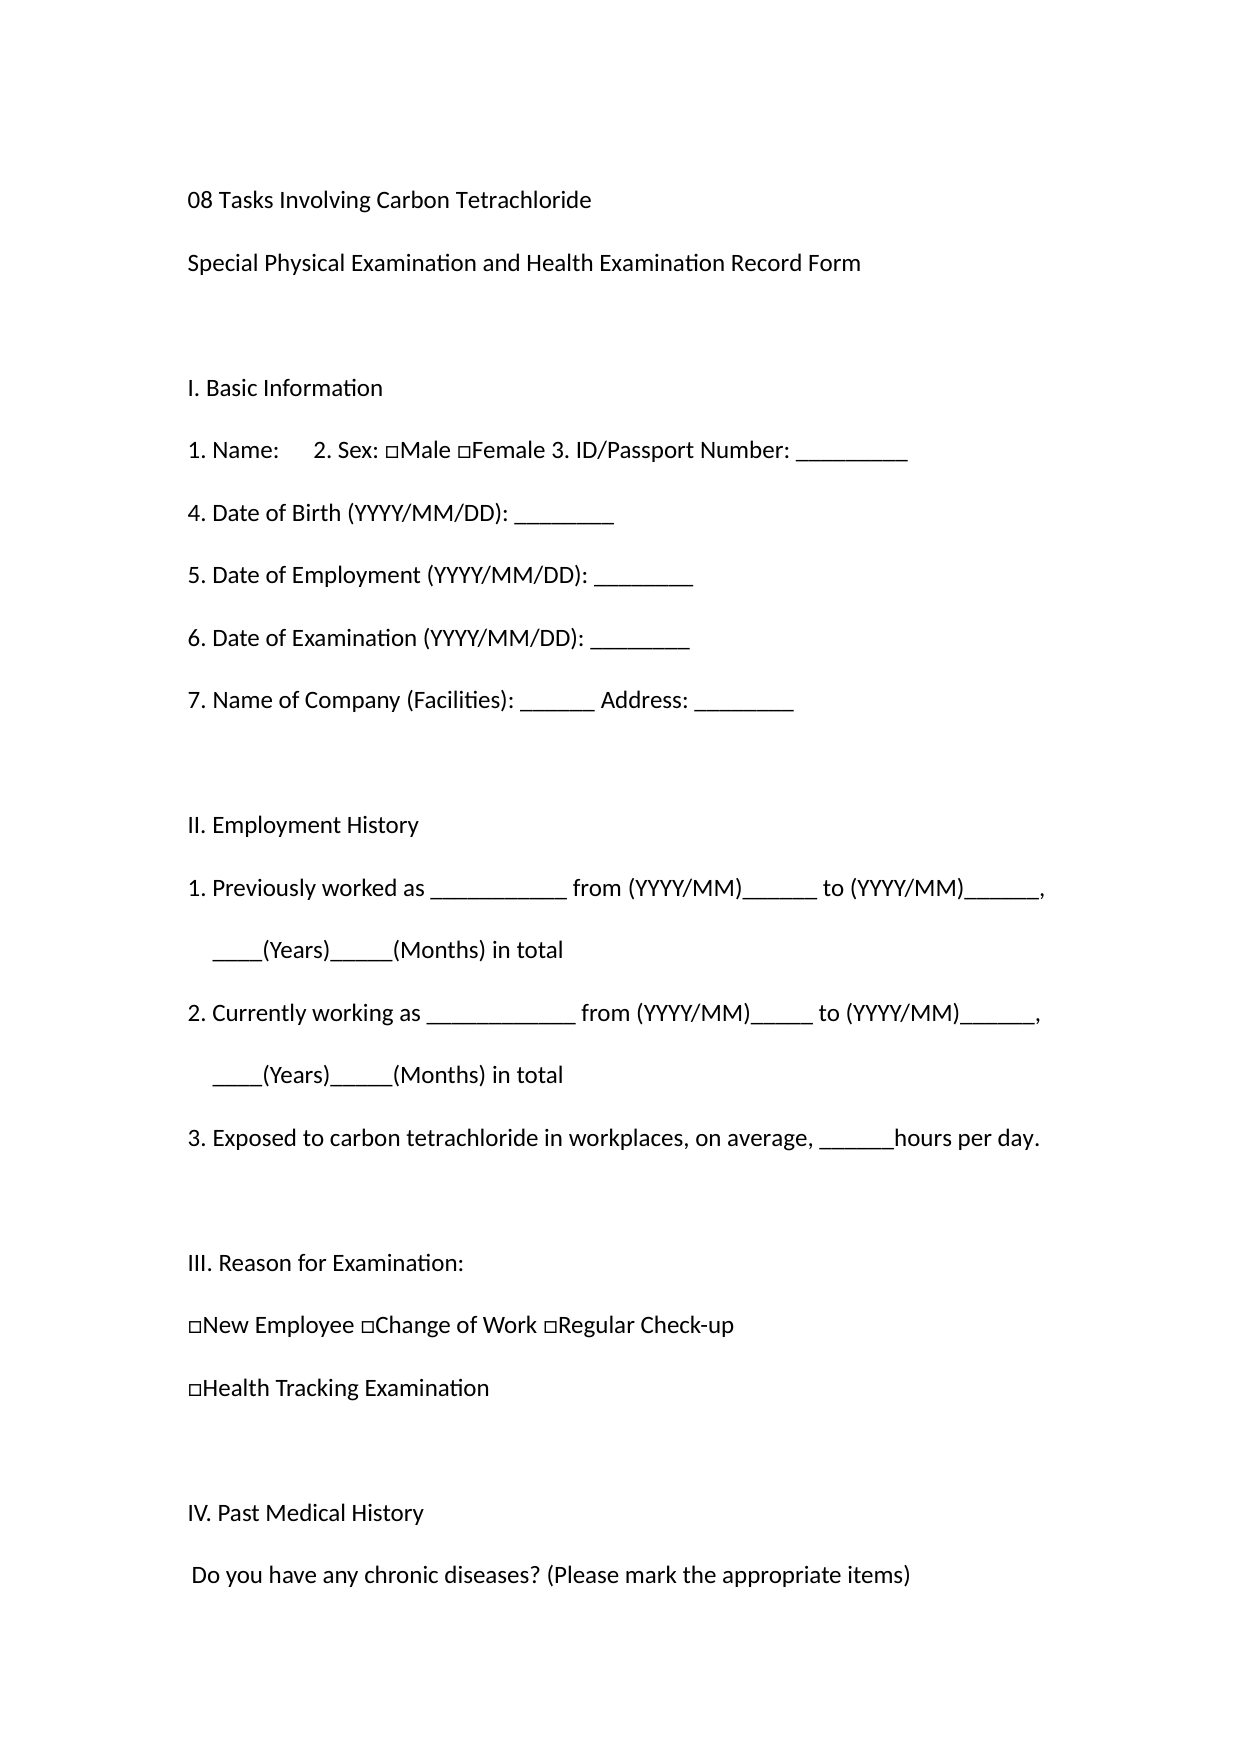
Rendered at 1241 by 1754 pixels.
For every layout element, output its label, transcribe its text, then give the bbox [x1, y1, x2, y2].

text 5. Date of Employment (YYYY/MM/DD): ________ [187, 533, 1053, 596]
text II. Employment History [187, 783, 1053, 846]
text III. Reason for Examination: [187, 1221, 1053, 1283]
text 3. Exposed to carbon tetrachloride in workplaces, on average, ______hours per day. [187, 1096, 1053, 1158]
text 6. Date of Examination (YYYY/MM/DD): ________ [187, 596, 1053, 658]
text 1. Previously worked as ___________ from (YYYY/MM)______ to (YYYY/MM)______, ____(Years)_____(Months) in total [187, 846, 1053, 971]
text IV. Past Medical History [187, 1471, 1053, 1533]
text 7. Name of Company (Facilities): ______ Address: ________ [187, 658, 1053, 721]
text 1. Name: 2. Sex: □Male □Female 3. ID/Passport Number: _________ [187, 408, 1053, 471]
text □New Employee □Change of Work □Regular Check-up [187, 1283, 1053, 1346]
text Special Physical Examination and Health Examination Record Form [187, 221, 1053, 283]
text 08 Tasks Involving Carbon Tetrachloride [187, 158, 1053, 221]
text Do you have any chronic diseases? (Please mark the appropriate items) [191, 1533, 1053, 1596]
text □Health Tracking Examination [187, 1346, 1053, 1408]
text 4. Date of Birth (YYYY/MM/DD): ________ [187, 471, 1053, 533]
text 2. Currently working as ____________ from (YYYY/MM)_____ to (YYYY/MM)______, ____(Years)_____(Months) in total [187, 971, 1053, 1096]
text I. Basic Information [187, 346, 1053, 408]
